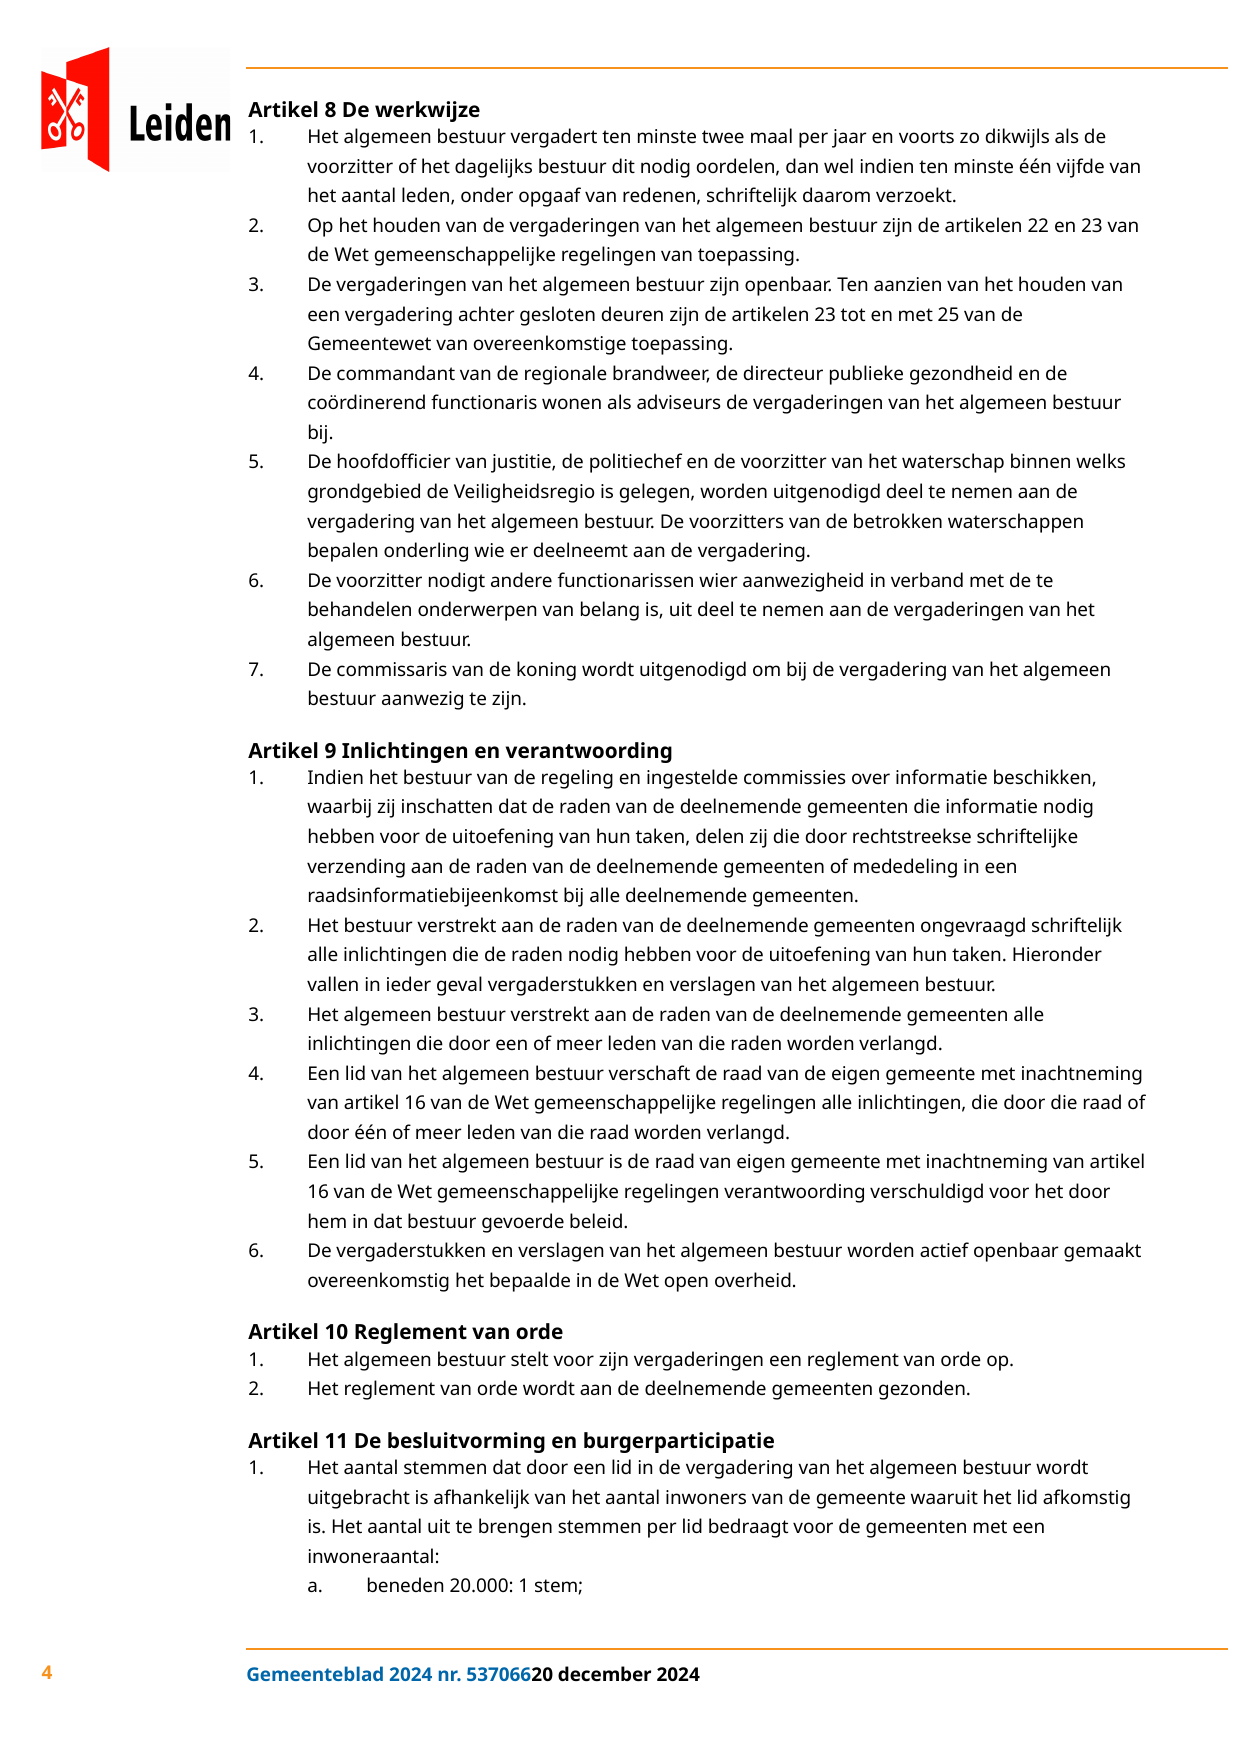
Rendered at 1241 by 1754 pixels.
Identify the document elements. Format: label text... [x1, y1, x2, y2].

list Het algemeen bestuur vergadert ten minste twee maal per jaar en voorts zo dikwijls als de voorzitter of het dagelijks bestuur dit nodig oordelen, dan wel indien ten minste één vijfde van het aantal leden, onder opgaaf van redenen, schriftelijk daarom verzoekt. [248, 123, 1152, 208]
list De voorzitter nodigt andere functionarissen wier aanwezigheid in verband met de te behandelen onderwerpen van belang is, uit deel te nemen aan de vergaderingen van het algemeen bestuur. [248, 567, 1152, 652]
list Een lid van het algemeen bestuur verschaft de raad van de eigen gemeente met inachtneming van artikel 16 van de Wet gemeenschappelijke regelingen alle inlichtingen, die door die raad of door één of meer leden van die raad worden verlangd. [248, 1060, 1152, 1145]
list Het algemeen bestuur verstrekt aan de raden van de deelnemende gemeenten alle inlichtingen die door een of meer leden van die raden worden verlangd. [248, 1001, 1152, 1056]
list Indien het bestuur van de regeling en ingestelde commissies over informatie beschikken, waarbij zij inschatten dat de raden van de deelnemende gemeenten die informatie nodig hebben voor de uitoefening van hun taken, delen zij die door rechtstreekse schriftelijke verzending aan de raden van de deelnemende gemeenten of mededeling in een raadsinformatiebijeenkomst bij alle deelnemende gemeenten. [248, 764, 1152, 908]
list De vergaderingen van het algemeen bestuur zijn openbaar. Ten aanzien van het houden van een vergadering achter gesloten deuren zijn de artikelen 23 tot en met 25 van de Gemeentewet van overeenkomstige toepassing. [248, 271, 1152, 356]
list Op het houden van de vergaderingen van het algemeen bestuur zijn de artikelen 22 en 23 van de Wet gemeenschappelijke regelingen van toepassing. [248, 212, 1152, 267]
list Het bestuur verstrekt aan de raden van de deelnemende gemeenten ongevraagd schriftelijk alle inlichtingen die de raden nodig hebben voor de uitoefening van hun taken. Hieronder vallen in ieder geval vergaderstukken en verslagen van het algemeen bestuur. [248, 912, 1152, 997]
list Het algemeen bestuur stelt voor zijn vergaderingen een reglement van orde op. [248, 1346, 1152, 1372]
list De commissaris van de koning wordt uitgenodigd om bij de vergadering van het algemeen bestuur aanwezig te zijn. [248, 656, 1152, 711]
list De commandant van de regionale brandweer, de directeur publieke gezondheid en de coördinerend functionaris wonen als adviseurs de vergaderingen van het algemeen bestuur bij. [248, 360, 1152, 445]
text Artikel 8 De werkwijze [248, 95, 1152, 123]
list Een lid van het algemeen bestuur is de raad van eigen gemeente met inachtneming van artikel 16 van de Wet gemeenschappelijke regelingen verantwoording verschuldigd voor het door hem in dat bestuur gevoerde beleid. [248, 1149, 1152, 1234]
list De vergaderstukken en verslagen van het algemeen bestuur worden actief openbaar gemaakt overeenkomstig het bepaalde in de Wet open overheid. [248, 1237, 1152, 1293]
text Artikel 11 De besluitvorming en burgerparticipatie [248, 1426, 1152, 1454]
list Het reglement van orde wordt aan de deelnemende gemeenten gezonden. [248, 1376, 1152, 1401]
list beneden 20.000: 1 stem; [307, 1573, 1152, 1598]
text Artikel 10 Reglement van orde [248, 1317, 1152, 1346]
text Artikel 9 Inlichtingen en verantwoording [248, 736, 1152, 764]
picture [41, 47, 231, 172]
list De hoofdofficier van justitie, de politiechef en de voorzitter van het waterschap binnen welks grondgebied de Veiligheidsregio is gelegen, worden uitgenodigd deel te nemen aan de vergadering van het algemeen bestuur. De voorzitters van de betrokken waterschappen bepalen onderling wie er deelneemt aan de vergadering. [248, 449, 1152, 563]
list Het aantal stemmen dat door een lid in de vergadering van het algemeen bestuur wordt uitgebracht is afhankelijk van het aantal inwoners van de gemeente waaruit het lid afkomstig is. Het aantal uit te brengen stemmen per lid bedraagt voor de gemeenten met een inwoneraantal: [248, 1454, 1152, 1569]
